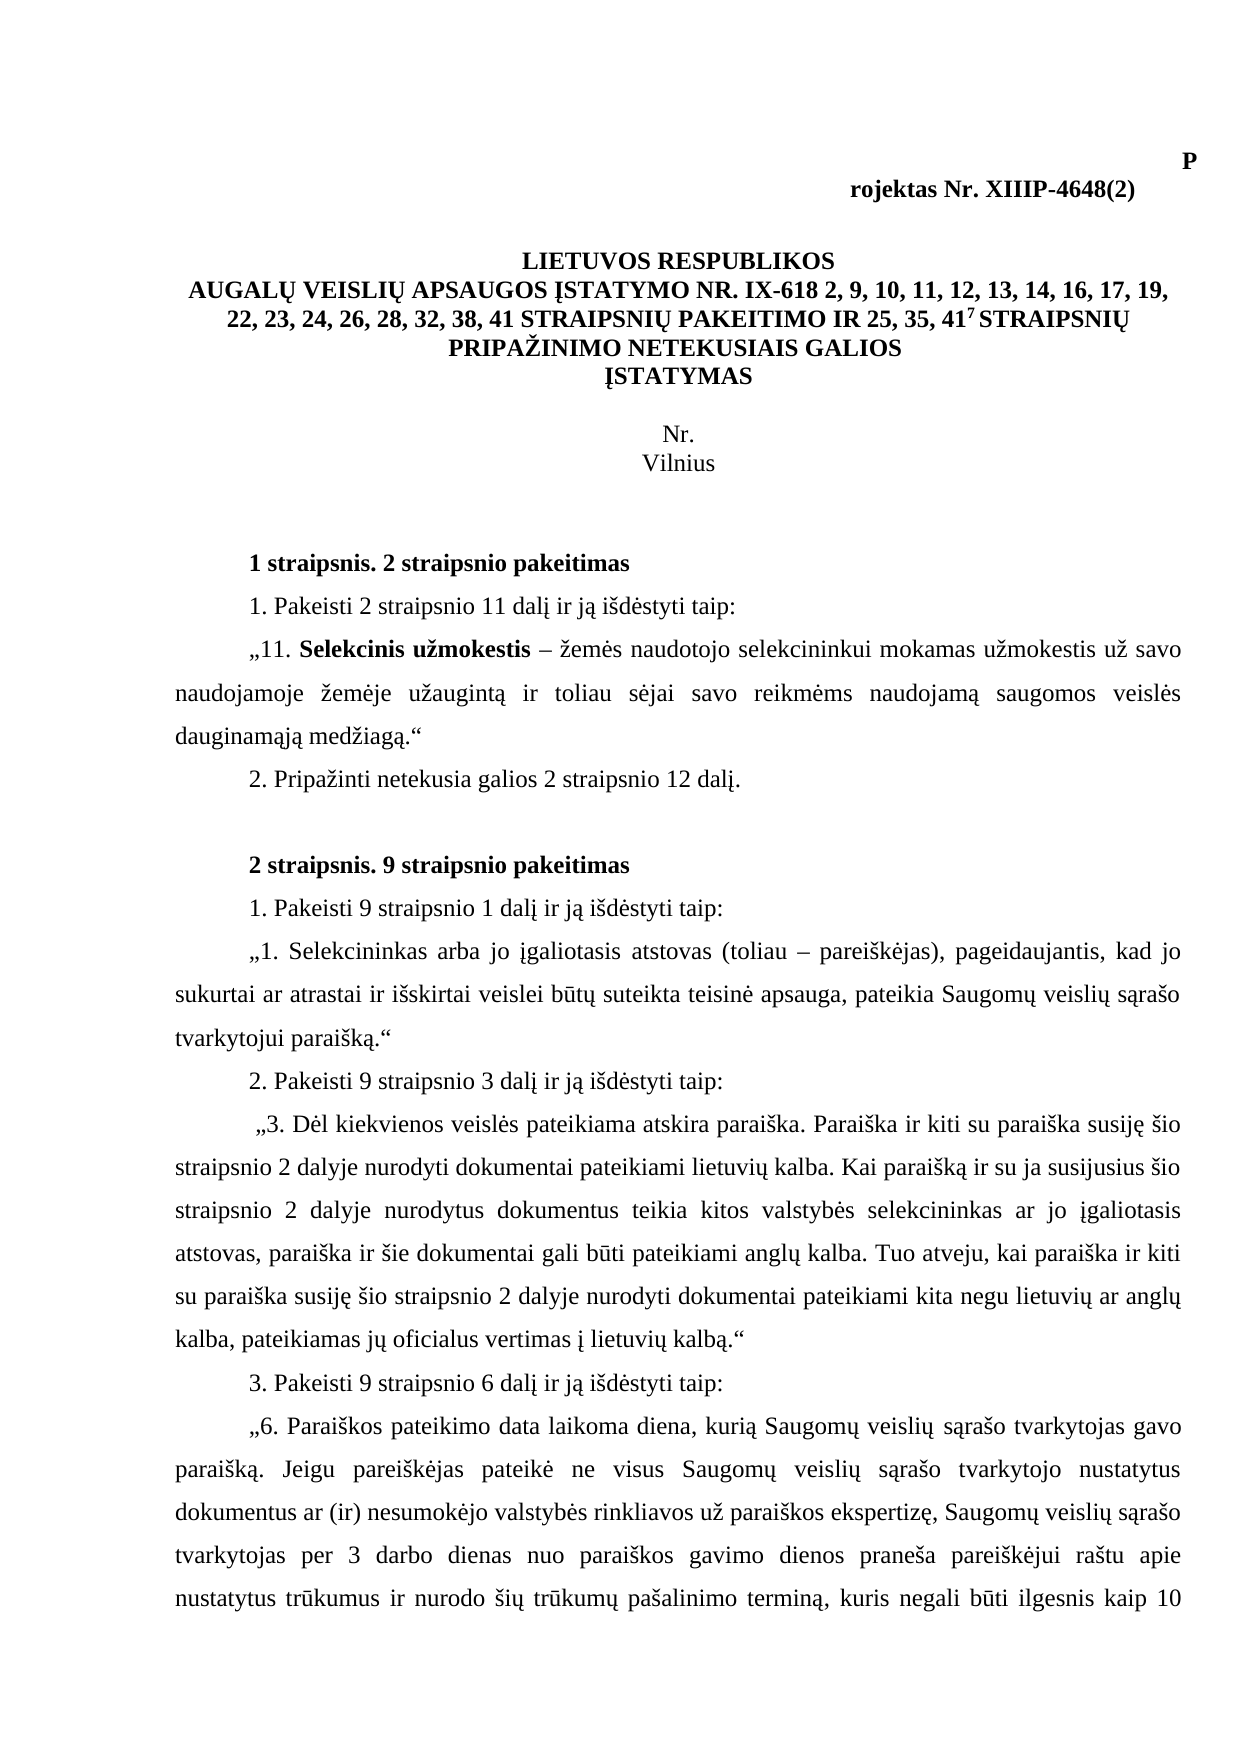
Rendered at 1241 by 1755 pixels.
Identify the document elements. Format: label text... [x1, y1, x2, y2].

text Vilnius [175, 448, 1182, 476]
text 1 straipsnis. 2 straipsnio pakeitimas [175, 548, 1182, 577]
text ĮSTATYMAS [175, 361, 1182, 390]
text „1. Selekcininkas arba jo įgaliotasis atstovas (toliau – pareiškėjas), pageidaujantis, kad jo sukurtai ar atrastai ir išskirtai veislei būtų suteikta teisinė apsauga, pateikia Saugomų veislių sąrašo tvarkytojui paraišką.“ [175, 936, 1182, 1051]
text augaLŲ VEISLIŲ APSAUGOS ĮSTATYMO NR. IX-618 2, 9, 10, 11, 12, 13, 14, 16, 17, 19, 22, 23, 24, 26, 28, 32, 38, 41 STRAIPSNIŲ PAKEITIMO ir 25, 35, 417 straipsnių pripažinimo netekusiais galios [175, 275, 1182, 361]
text 1. Pakeisti 2 straipsnio 11 dalį ir ją išdėstyti taip: [175, 591, 1182, 620]
text Projektas Nr. XIIIP-4648(2) [850, 146, 1182, 203]
text „3. Dėl kiekvienos veislės pateikiama atskira paraiška. Paraiška ir kiti su paraiška susiję šio straipsnio 2 dalyje nurodyti dokumentai pateikiami lietuvių kalba. Kai paraišką ir su ja susijusius šio straipsnio 2 dalyje nurodytus dokumentus teikia kitos valstybės selekcininkas ar jo įgaliotasis atstovas, paraiška ir šie dokumentai gali būti pateikiami anglų kalba. Tuo atveju, kai paraiška ir kiti su paraiška susiję šio straipsnio 2 dalyje nurodyti dokumentai pateikiami kita negu lietuvių ar anglų kalba, pateikiamas jų oficialus vertimas į lietuvių kalbą.“ [175, 1109, 1182, 1353]
text Nr. [175, 419, 1182, 448]
text 1. Pakeisti 9 straipsnio 1 dalį ir ją išdėstyti taip: [175, 893, 1182, 922]
text LIETUVOS RESPUBLIKOS [175, 246, 1182, 275]
text 2. Pripažinti netekusia galios 2 straipsnio 12 dalį. [175, 764, 1182, 793]
text 2 straipsnis. 9 straipsnio pakeitimas [175, 850, 1182, 879]
text 3. Pakeisti 9 straipsnio 6 dalį ir ją išdėstyti taip: [175, 1368, 1182, 1396]
text „6. Paraiškos pateikimo data laikoma diena, kurią Saugomų veislių sąrašo tvarkytojas gavo paraišką. Jeigu pareiškėjas pateikė ne visus Saugomų veislių sąrašo tvarkytojo nustatytus dokumentus ar (ir) nesumokėjo valstybės rinkliavos už paraiškos ekspertizę, Saugomų veislių sąrašo tvarkytojas per 3 darbo dienas nuo paraiškos gavimo dienos praneša pareiškėjui raštu apie nustatytus trūkumus ir nurodo šių trūkumų pašalinimo terminą, kuris negali būti ilgesnis kaip 10 [175, 1411, 1182, 1612]
text 2. Pakeisti 9 straipsnio 3 dalį ir ją išdėstyti taip: [175, 1066, 1182, 1094]
text „11. Selekcinis užmokestis – žemės naudotojo selekcininkui mokamas užmokestis už savo naudojamoje žemėje užaugintą ir toliau sėjai savo reikmėms naudojamą saugomos veislės dauginamąją medžiagą.“ [175, 634, 1182, 749]
